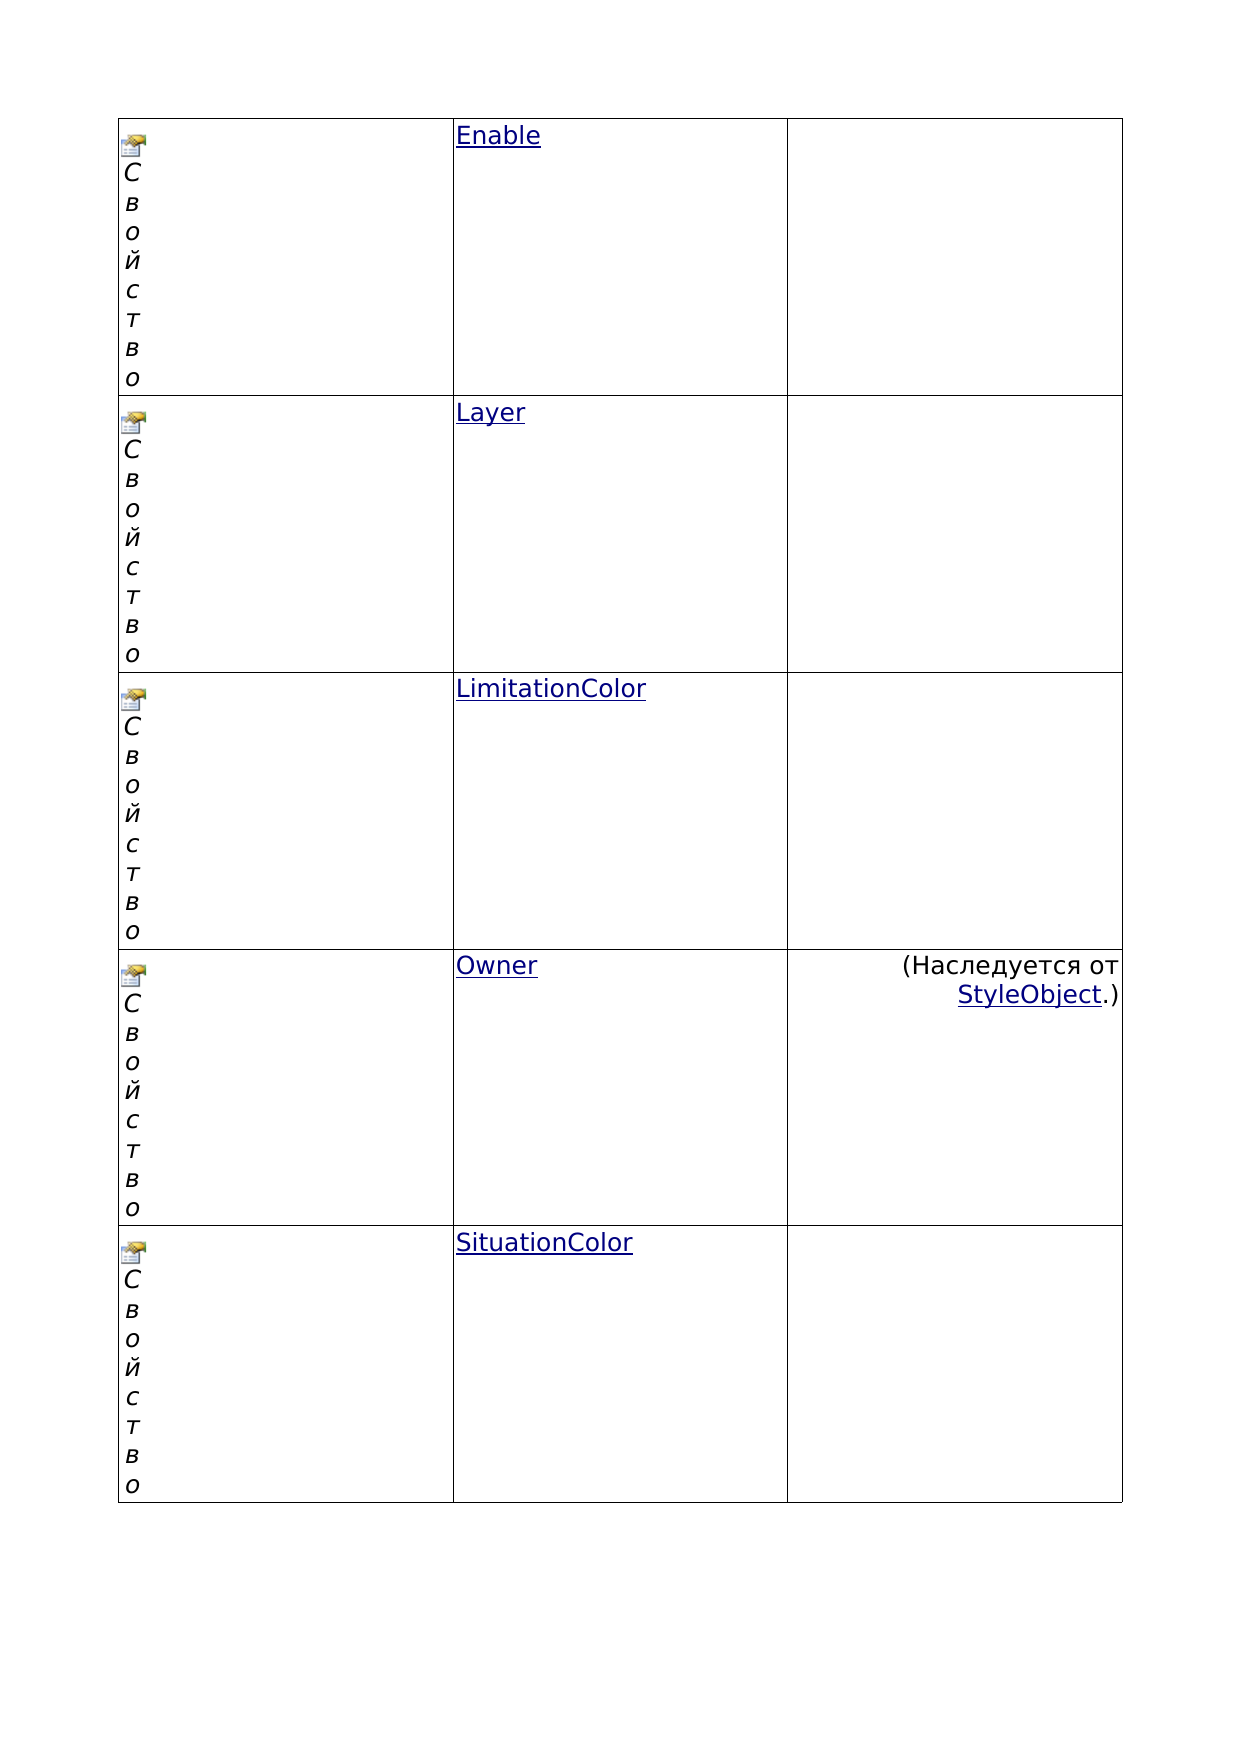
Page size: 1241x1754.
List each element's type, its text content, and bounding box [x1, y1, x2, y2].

table_cell Owner [454, 950, 787, 1225]
picture [121, 133, 147, 159]
table_cell [788, 673, 1122, 948]
table_cell [119, 673, 453, 948]
table_cell SituationColor [454, 1226, 787, 1502]
picture [121, 410, 147, 436]
table_cell [788, 119, 1122, 395]
table_cell [119, 396, 453, 672]
table_cell [119, 119, 453, 395]
picture [121, 1240, 147, 1266]
table_cell [119, 1226, 453, 1502]
table_cell [119, 950, 453, 1225]
table_cell [788, 1226, 1122, 1502]
picture [121, 687, 147, 713]
table_cell (Наследуется от StyleObject.) [788, 950, 1122, 1225]
table_cell LimitationColor [454, 673, 787, 948]
table_cell Enable [454, 119, 787, 395]
table_cell Layer [454, 396, 787, 672]
picture [121, 963, 147, 989]
table_cell [788, 396, 1122, 672]
